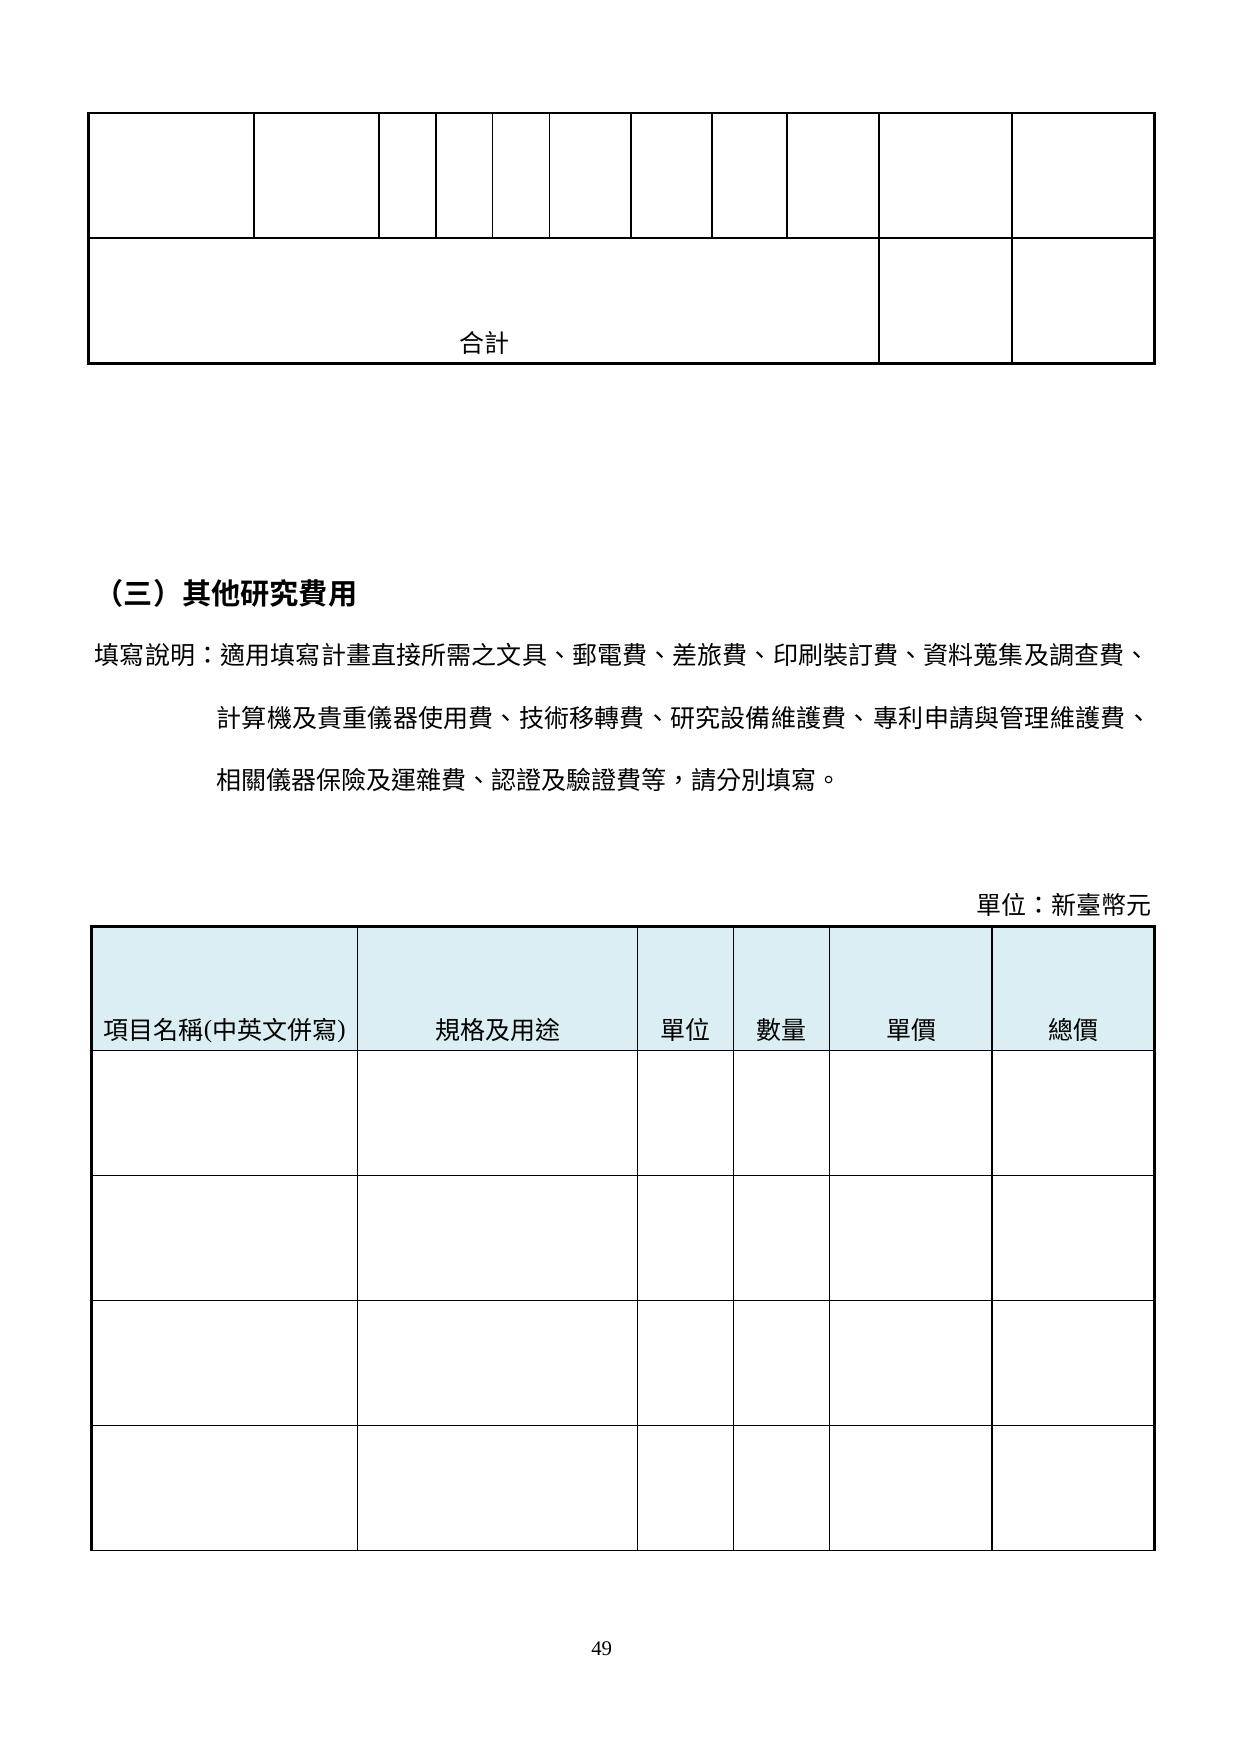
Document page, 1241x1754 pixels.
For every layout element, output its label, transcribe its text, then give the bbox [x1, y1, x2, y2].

table_cell 單價 [830, 928, 991, 1050]
table_cell [90, 114, 253, 237]
table_cell [734, 1301, 829, 1425]
table_cell [358, 1301, 637, 1425]
table_cell [734, 1051, 829, 1175]
table_cell [880, 239, 1011, 362]
table_cell 總價 [993, 928, 1153, 1050]
table_header （三）其他研究費用 [92, 550, 1154, 612]
table_cell [734, 1426, 829, 1550]
table_cell [830, 1051, 991, 1175]
table_cell [358, 1426, 637, 1550]
table_cell 單位：新臺幣元 [92, 800, 1154, 925]
table_cell 規格及用途 [358, 928, 637, 1050]
table_cell [93, 1426, 357, 1550]
table_cell [437, 114, 492, 237]
table_cell [713, 114, 786, 237]
table_cell [830, 1426, 991, 1550]
table_cell [93, 1176, 357, 1300]
table_cell 數量 [734, 928, 829, 1050]
table_cell [638, 1051, 733, 1175]
table_cell [638, 1301, 733, 1425]
table_cell 填寫說明：適用填寫計畫直接所需之文具、郵電費、差旅費、印刷裝訂費、資料蒐集及調查費、計算機及貴重儀器使用費、技術移轉費、研究設備維護費、專利申請與管理維護費、相關儀器保險及運雜費、認證及驗證費等，請分別填寫。 [92, 612, 1154, 800]
table_cell [993, 1301, 1153, 1425]
table_cell 項目名稱(中英文併寫) [93, 928, 357, 1050]
table_cell [638, 1426, 733, 1550]
table_cell [632, 114, 711, 237]
table_cell [550, 114, 630, 237]
table_cell [830, 1176, 991, 1300]
table_cell [358, 1176, 637, 1300]
table_cell [638, 1176, 733, 1300]
table_cell [358, 1051, 637, 1175]
table_cell [93, 1301, 357, 1425]
table_cell [993, 1176, 1153, 1300]
table_cell [880, 114, 1011, 237]
table_cell [1013, 239, 1153, 362]
table_cell [788, 114, 878, 237]
table_cell [380, 114, 435, 237]
table_cell [830, 1301, 991, 1425]
table_cell [734, 1176, 829, 1300]
table_cell [993, 1051, 1153, 1175]
table_cell [93, 1051, 357, 1175]
table_cell 單位 [638, 928, 733, 1050]
table_cell [255, 114, 378, 237]
table_cell [493, 114, 549, 237]
table_cell [1013, 114, 1153, 237]
table_cell [993, 1426, 1153, 1550]
table_cell 合計 [90, 239, 878, 362]
